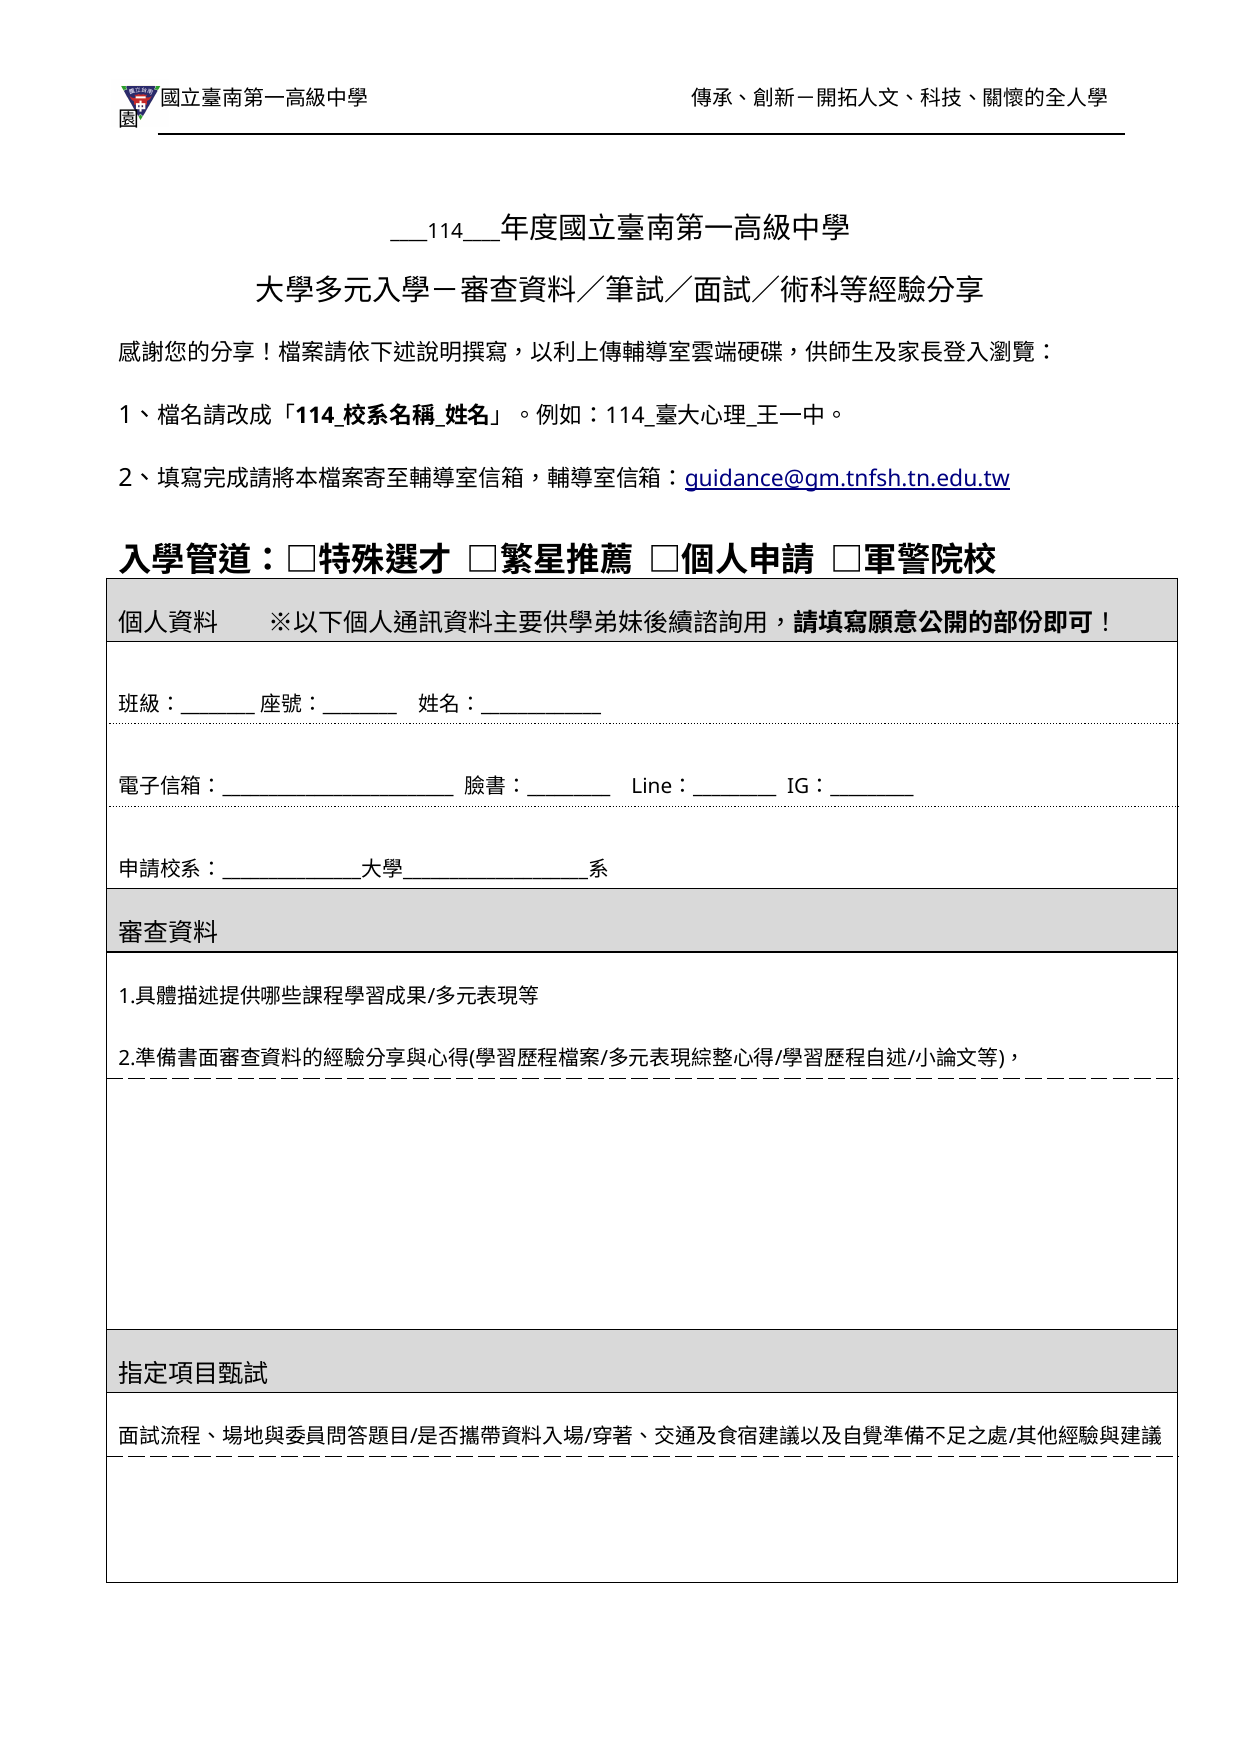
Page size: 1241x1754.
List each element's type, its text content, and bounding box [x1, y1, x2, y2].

text 大學多元入學－審查資料／筆試／面試／術科等經驗分享 [118, 246, 1122, 309]
table_cell 指定項目甄試 [107, 1330, 1177, 1392]
list 檔名請改成「114_校系名稱_姓名」。例如：114_臺大心理_王一中。 [118, 371, 1122, 434]
table_cell 審查資料 [107, 889, 1177, 951]
text 感謝您的分享！檔案請依下述說明撰寫，以利上傳輔導室雲端硬碟，供師生及家長登入瀏覽： [118, 309, 1122, 371]
table_header 個人資料 ※以下個人通訊資料主要供學弟妹後續諮詢用，請填寫願意公開的部份即可！ [107, 579, 1177, 641]
table_cell [107, 1078, 1177, 1328]
text ____114____年度國立臺南第一高級中學 [118, 184, 1122, 246]
text 入學管道：□特殊選才 □繁星推薦 □個人申請 □軍警院校 [118, 515, 1122, 577]
table_cell 申請校系：_______________大學____________________系 [107, 806, 1177, 888]
list 填寫完成請將本檔案寄至輔導室信箱，輔導室信箱：guidance@gm.tnfsh.tn.edu.tw [118, 434, 1122, 496]
table_cell 具體描述提供哪些課程學習成果/多元表現等 準備書面審查資料的經驗分享與心得(學習歷程檔案/多元表現綜整心得/學習歷程自述/小論文等)， [107, 953, 1177, 1077]
table_cell [107, 1456, 1177, 1582]
table_cell 電子信箱：_________________________ 臉書：_________ Line：_________ IG：_________ [107, 723, 1177, 806]
table_cell 班級：________ 座號：________ 姓名：_____________ [107, 642, 1177, 723]
table_cell 面試流程、場地與委員問答題目/是否攜帶資料入場/穿著、交通及食宿建議以及自覺準備不足之處/其他經驗與建議 [107, 1393, 1177, 1456]
